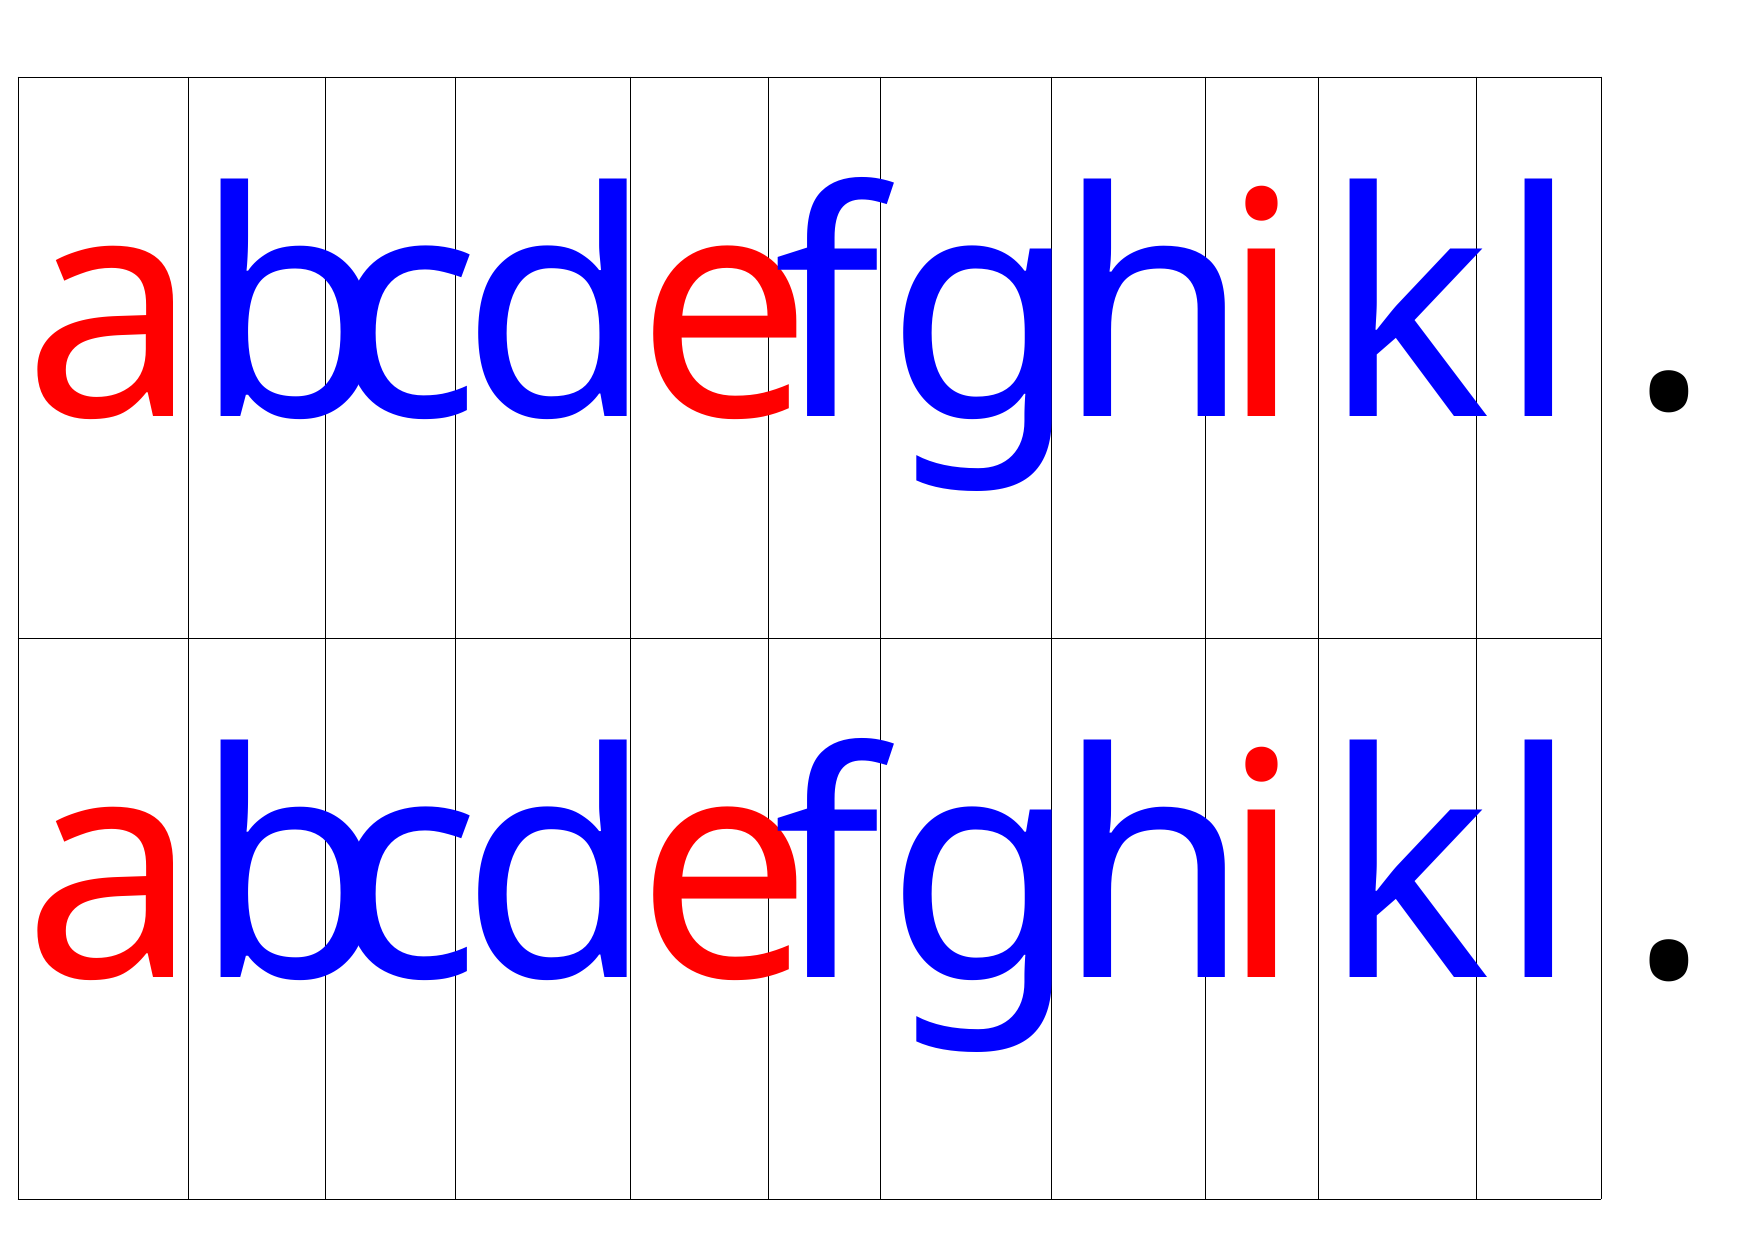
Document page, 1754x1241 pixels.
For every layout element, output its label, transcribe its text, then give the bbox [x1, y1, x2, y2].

table_cell k [1415, 817, 1476, 962]
table_header b [248, 269, 325, 396]
table_cell g [881, 639, 1051, 1199]
table_header i [1206, 78, 1318, 638]
table_cell d [456, 639, 630, 1199]
table_header e [631, 78, 768, 638]
table_header c [326, 281, 341, 384]
table_cell c [326, 842, 341, 945]
table_cell c [376, 830, 455, 956]
table_header k [1319, 78, 1476, 638]
table_cell k [1319, 639, 1476, 1199]
table_cell b [248, 830, 325, 957]
table_cell i [1206, 639, 1318, 1199]
table_cell b [189, 639, 325, 1199]
table_header c [326, 78, 455, 280]
table_header k [1415, 256, 1476, 401]
table_header d [456, 78, 630, 638]
table_cell e [682, 829, 768, 877]
table_header c [376, 269, 455, 395]
table_header g [881, 78, 1051, 638]
table_header a [19, 78, 188, 638]
table_header f [769, 78, 880, 266]
table_cell l [1477, 639, 1601, 1199]
table_cell a [19, 639, 188, 1199]
table_header l [1477, 78, 1601, 638]
table_header b [189, 78, 325, 638]
table_cell e [631, 639, 768, 1199]
table_header e [682, 338, 768, 396]
table_cell h [1052, 639, 1205, 1199]
table_header g [932, 269, 1025, 397]
table_header f [769, 199, 880, 638]
table_cell c [326, 639, 455, 841]
table_header c [326, 385, 455, 638]
table_header h [1052, 78, 1205, 638]
table_cell f [769, 760, 880, 1199]
table_cell g [932, 830, 1025, 958]
table_header e [682, 268, 768, 316]
table_cell c [326, 946, 455, 1199]
table_cell f [769, 639, 880, 827]
table_cell e [682, 899, 768, 957]
